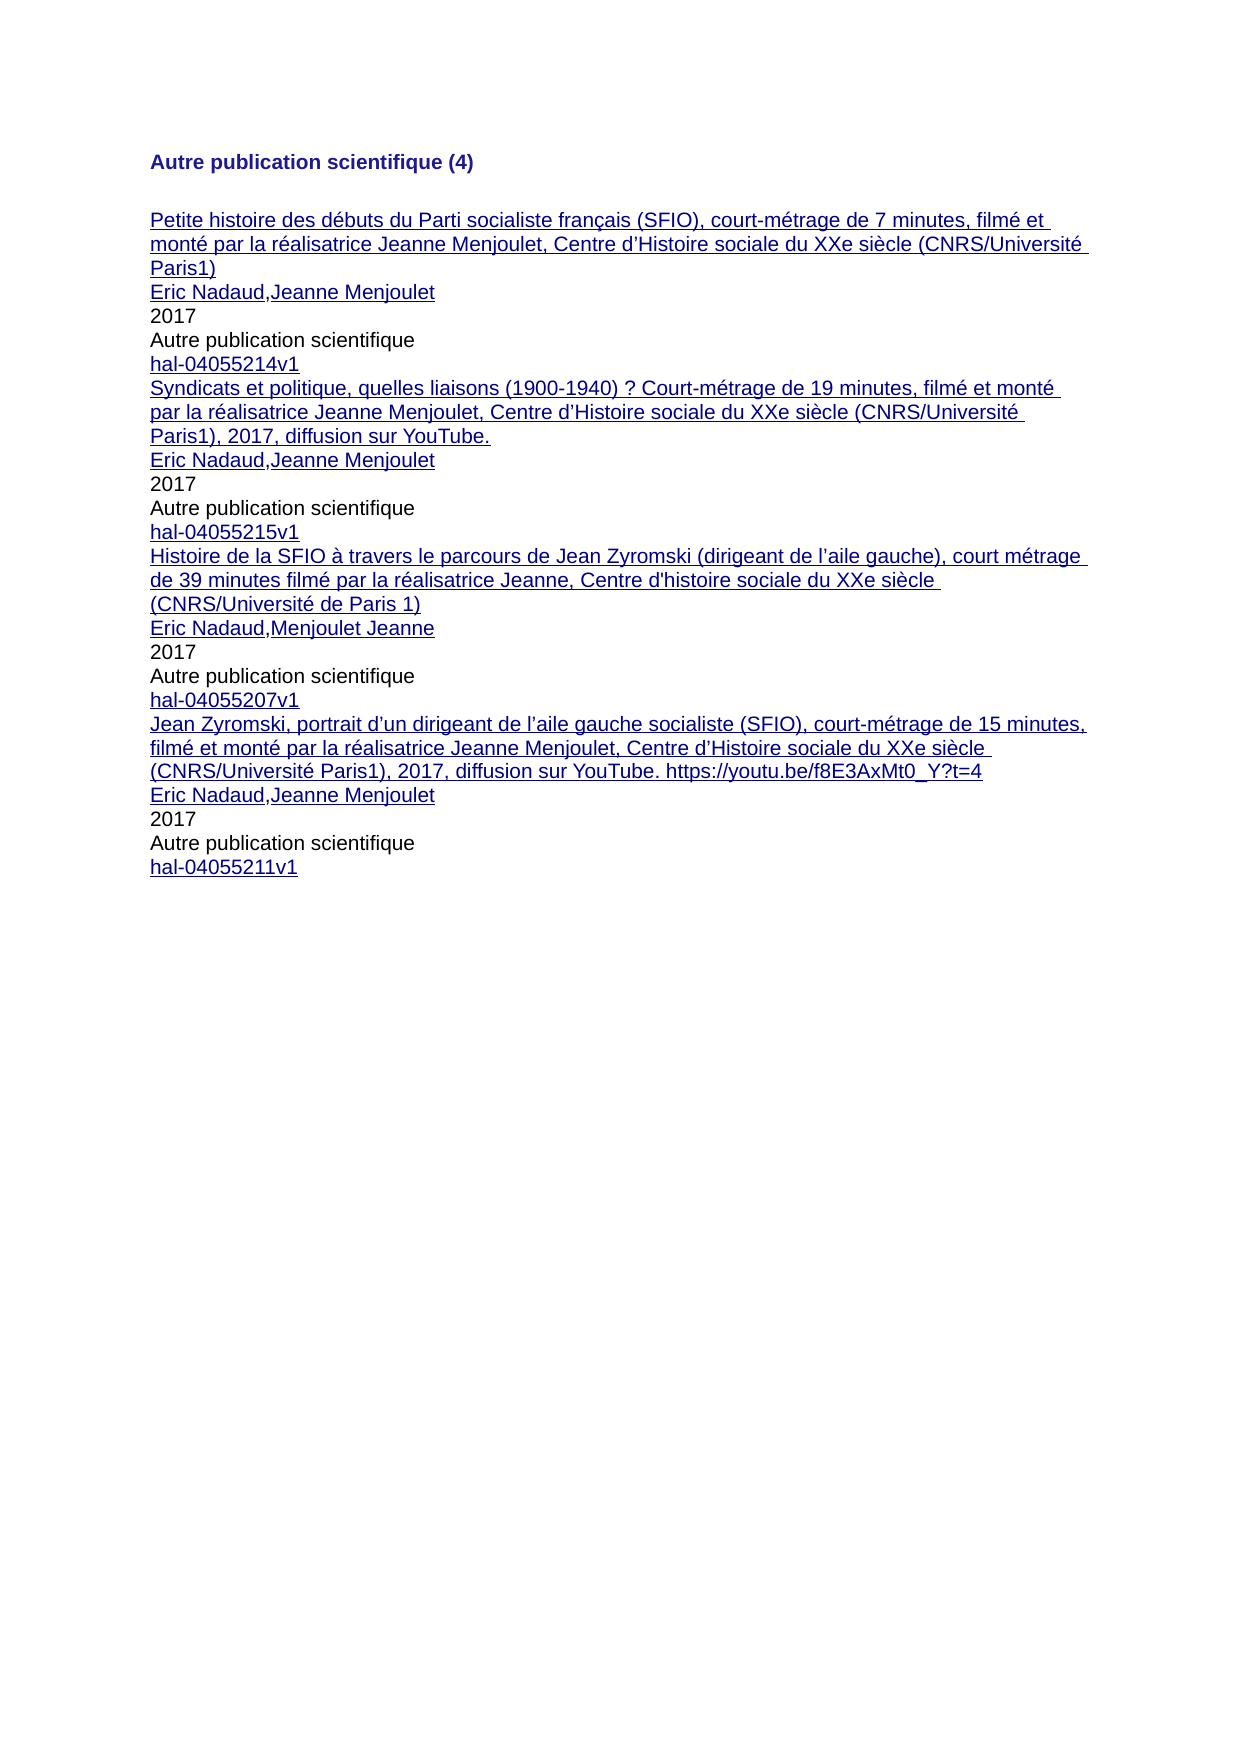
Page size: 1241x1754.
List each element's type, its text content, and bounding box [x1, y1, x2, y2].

table_cell Histoire de la SFIO à travers le parcours de Jean Zyromski (dirigeant de l’aile gauche), court métrage de 39 minutes filmé par la réalisatrice Jeanne, Centre d'histoire sociale du XXe siècle (CNRS/Université de Paris 1) Eric Nadaud,Menjoulet Jeanne 2017 Autre publication scientifique hal-04055207v1 [150, 544, 1090, 711]
subtitle Autre publication scientifique (4) [150, 150, 1090, 174]
table_header Petite histoire des débuts du Parti socialiste français (SFIO), court-métrage de 7 minutes, filmé et monté par la réalisatrice Jeanne Menjoulet, Centre d’Histoire sociale du XXe siècle (CNRS/Université Paris1) Eric Nadaud,Jeanne Menjoulet 2017 Autre publication scientifique hal-04055214v1 [150, 208, 1090, 376]
table_cell Syndicats et politique, quelles liaisons (1900-1940) ? Court-métrage de 19 minutes, filmé et monté par la réalisatrice Jeanne Menjoulet, Centre d’Histoire sociale du XXe siècle (CNRS/Université Paris1), 2017, diffusion sur YouTube. Eric Nadaud,Jeanne Menjoulet 2017 Autre publication scientifique hal-04055215v1 [150, 376, 1090, 544]
table_cell Jean Zyromski, portrait d’un dirigeant de l’aile gauche socialiste (SFIO), court-métrage de 15 minutes, filmé et monté par la réalisatrice Jeanne Menjoulet, Centre d’Histoire sociale du XXe siècle (CNRS/Université Paris1), 2017, diffusion sur YouTube. https://youtu.be/f8E3AxMt0_Y?t=4 Eric Nadaud,Jeanne Menjoulet 2017 Autre publication scientifique hal-04055211v1 [150, 711, 1090, 879]
